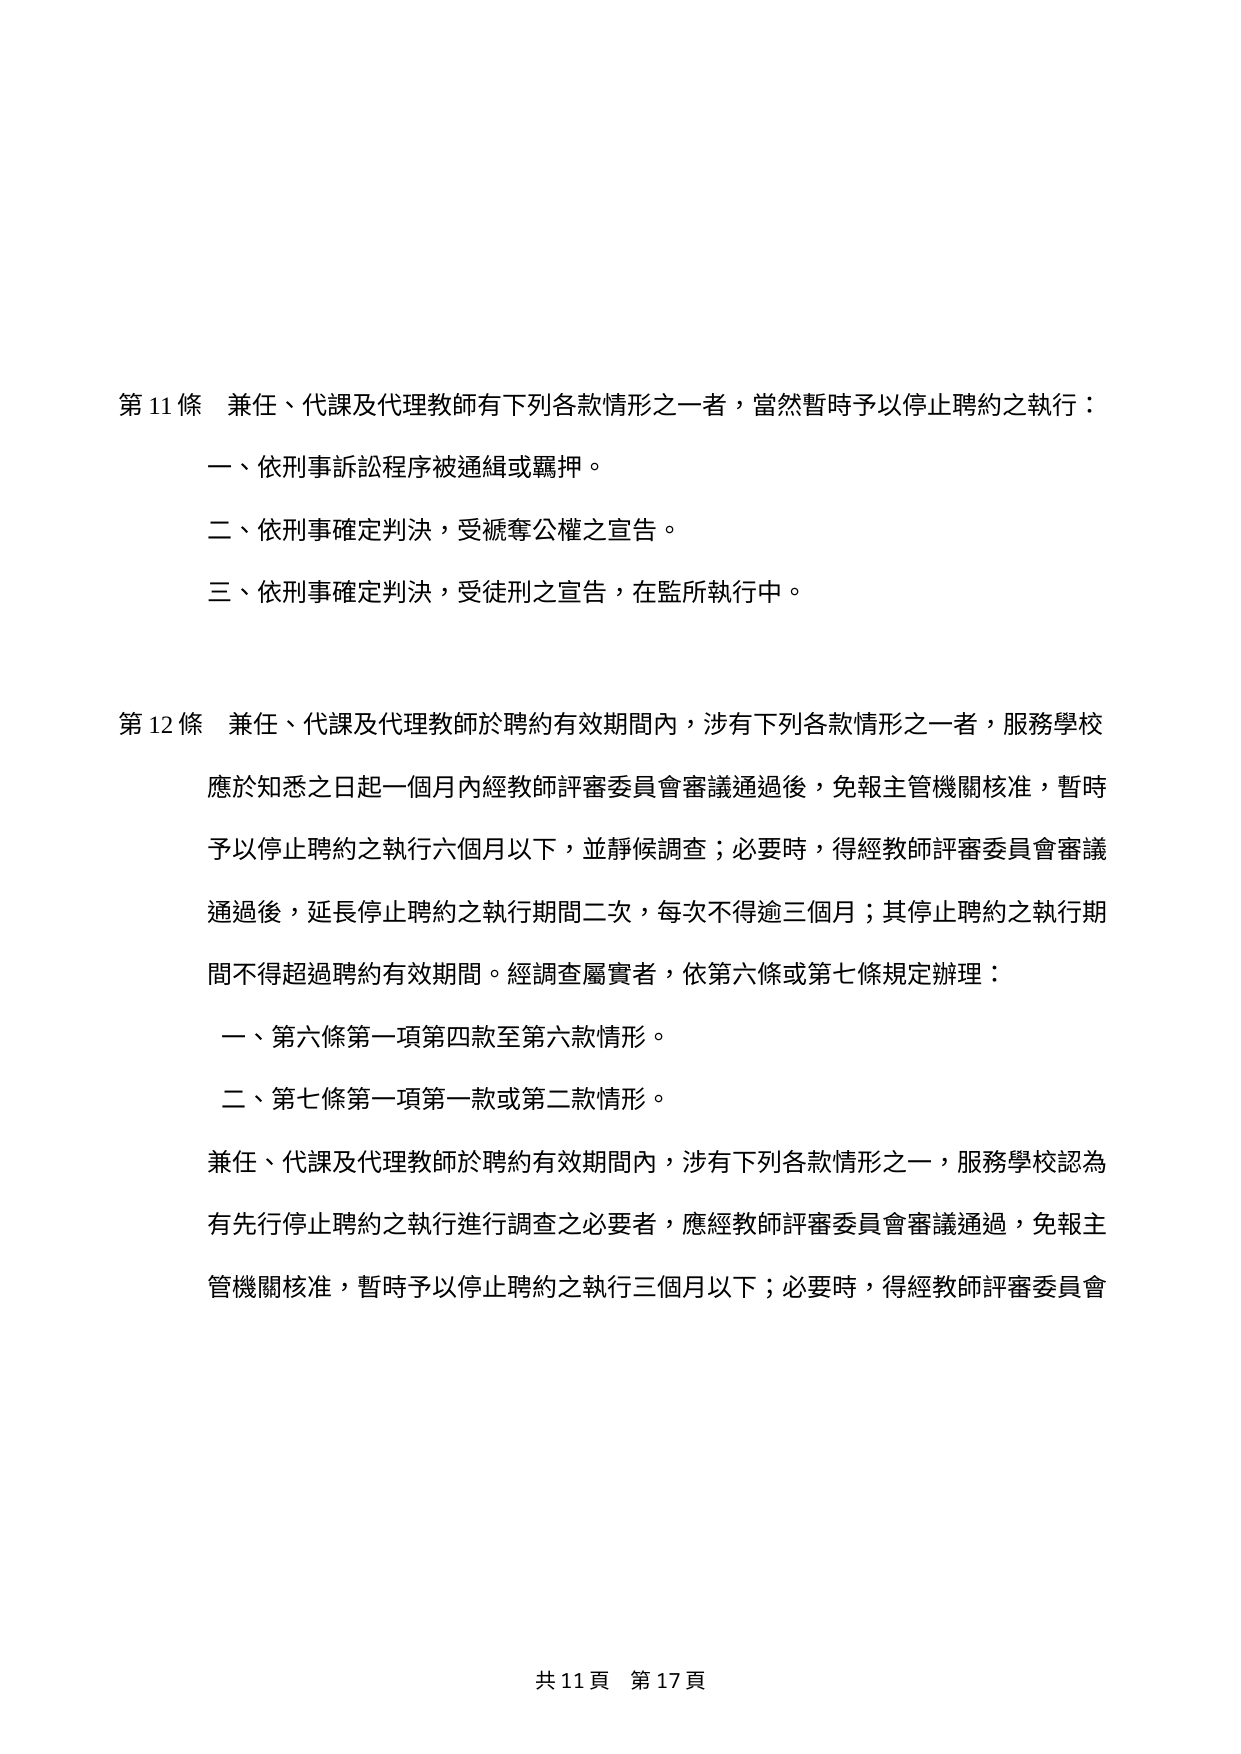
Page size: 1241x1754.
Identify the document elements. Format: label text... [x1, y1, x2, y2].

text 第12條 兼任、代課及代理教師於聘約有效期間內，涉有下列各款情形之一者，服務學校應於知悉之日起一個月內經教師評審委員會審議通過後，免報主管機關核准，暫時予以停止聘約之執行六個月以下，並靜候調查；必要時，得經教師評審委員會審議通過後，延長停止聘約之執行期間二次，每次不得逾三個月；其停止聘約之執行期間不得超過聘約有效期間。經調查屬實者，依第六條或第七條規定辦理： [118, 681, 1122, 994]
text 三、依刑事確定判決，受徒刑之宣告，在監所執行中。 [207, 549, 1122, 612]
text 一、第六條第一項第四款至第六款情形。 [207, 994, 1122, 1056]
text 一、依刑事訴訟程序被通緝或羈押。 [207, 424, 1122, 487]
text 二、第七條第一項第一款或第二款情形。 [207, 1056, 1122, 1119]
text 第11條 兼任、代課及代理教師有下列各款情形之一者，當然暫時予以停止聘約之執行： [118, 362, 1122, 424]
text 二、依刑事確定判決，受褫奪公權之宣告。 [207, 487, 1122, 549]
text 兼任、代課及代理教師於聘約有效期間內，涉有下列各款情形之一，服務學校認為有先行停止聘約之執行進行調查之必要者，應經教師評審委員會審議通過，免報主管機關核准，暫時予以停止聘約之執行三個月以下；必要時，得經教師評審委員會 [207, 1119, 1122, 1306]
